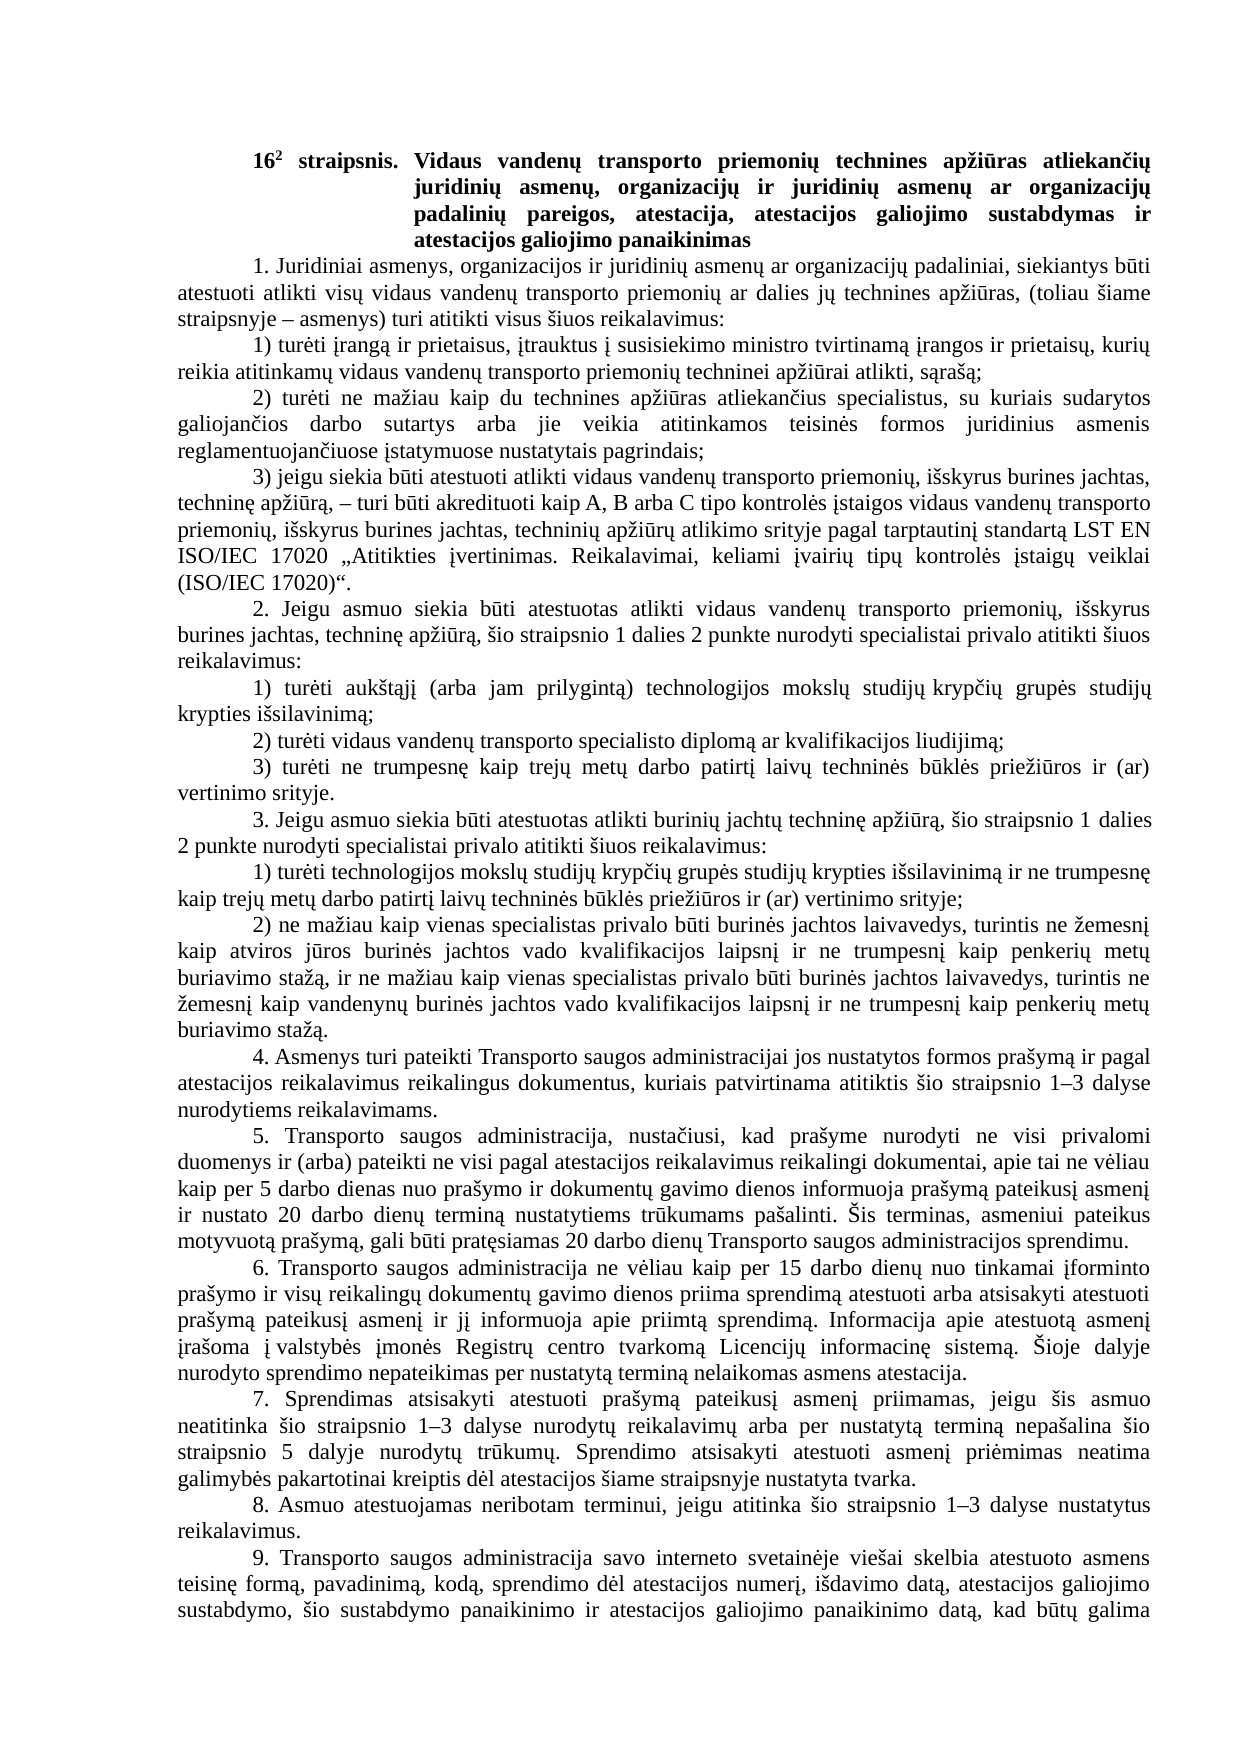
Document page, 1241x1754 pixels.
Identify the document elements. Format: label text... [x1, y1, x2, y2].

text 2) turėti vidaus vandenų transporto specialisto diplomą ar kvalifikacijos liudijimą; [177, 727, 1152, 753]
text 4. Asmenys turi pateikti Transporto saugos administracijai jos nustatytos formos prašymą ir pagal atestacijos reikalavimus reikalingus dokumentus, kuriais patvirtinama atitiktis šio straipsnio 1–3 dalyse nurodytiems reikalavimams. [177, 1043, 1152, 1122]
text 7. Sprendimas atsisakyti atestuoti prašymą pateikusį asmenį priimamas, jeigu šis asmuo neatitinka šio straipsnio 1–3 dalyse nurodytų reikalavimų arba per nustatytą terminą nepašalina šio straipsnio 5 dalyje nurodytų trūkumų. Sprendimo atsisakyti atestuoti asmenį priėmimas neatima galimybės pakartotinai kreiptis dėl atestacijos šiame straipsnyje nustatyta tvarka. [177, 1386, 1152, 1491]
text 9. Transporto saugos administracija savo interneto svetainėje viešai skelbia atestuoto asmens teisinę formą, pavadinimą, kodą, sprendimo dėl atestacijos numerį, išdavimo datą, atestacijos galiojimo sustabdymo, šio sustabdymo panaikinimo ir atestacijos galiojimo panaikinimo datą, kad būtų galima [177, 1544, 1152, 1623]
text 2) ne mažiau kaip vienas specialistas privalo būti burinės jachtos laivavedys, turintis ne žemesnį kaip atviros jūros burinės jachtos vado kvalifikacijos laipsnį ir ne trumpesnį kaip penkerių metų buriavimo stažą, ir ne mažiau kaip vienas specialistas privalo būti burinės jachtos laivavedys, turintis ne žemesnį kaip vandenynų burinės jachtos vado kvalifikacijos laipsnį ir ne trumpesnį kaip penkerių metų buriavimo stažą. [177, 911, 1152, 1043]
text 6. Transporto saugos administracija ne vėliau kaip per 15 darbo dienų nuo tinkamai įforminto prašymo ir visų reikalingų dokumentų gavimo dienos priima sprendimą atestuoti arba atsisakyti atestuoti prašymą pateikusį asmenį ir jį informuoja apie priimtą sprendimą. Informacija apie atestuotą asmenį įrašoma į valstybės įmonės Registrų centro tvarkomą Licencijų informacinę sistemą. Šioje dalyje nurodyto sprendimo nepateikimas per nustatytą terminą nelaikomas asmens atestacija. [177, 1254, 1152, 1386]
text 1) turėti technologijos mokslų studijų krypčių grupės studijų krypties išsilavinimą ir ne trumpesnę kaip trejų metų darbo patirtį laivų techninės būklės priežiūros ir (ar) vertinimo srityje; [177, 858, 1152, 911]
text 162 straipsnis. Vidaus vandenų transporto priemonių technines apžiūras atliekančių juridinių asmenų, organizacijų ir juridinių asmenų ar organizacijų padalinių pareigos, atestacija, atestacijos galiojimo sustabdymas ir atestacijos galiojimo panaikinimas [252, 147, 1152, 252]
text 1. Juridiniai asmenys, organizacijos ir juridinių asmenų ar organizacijų padaliniai, siekiantys būti atestuoti atlikti visų vidaus vandenų transporto priemonių ar dalies jų technines apžiūras, (toliau šiame straipsnyje – asmenys) turi atitikti visus šiuos reikalavimus: [177, 252, 1152, 331]
text 8. Asmuo atestuojamas neribotam terminui, jeigu atitinka šio straipsnio 1–3 dalyse nustatytus reikalavimus. [177, 1491, 1152, 1544]
text 1) turėti įrangą ir prietaisus, įtrauktus į susisiekimo ministro tvirtinamą įrangos ir prietaisų, kurių reikia atitinkamų vidaus vandenų transporto priemonių techninei apžiūrai atlikti, sąrašą; [177, 331, 1152, 384]
text 5. Transporto saugos administracija, nustačiusi, kad prašyme nurodyti ne visi privalomi duomenys ir (arba) pateikti ne visi pagal atestacijos reikalavimus reikalingi dokumentai, apie tai ne vėliau kaip per 5 darbo dienas nuo prašymo ir dokumentų gavimo dienos informuoja prašymą pateikusį asmenį ir nustato 20 darbo dienų terminą nustatytiems trūkumams pašalinti. Šis terminas, asmeniui pateikus motyvuotą prašymą, gali būti pratęsiamas 20 darbo dienų Transporto saugos administracijos sprendimu. [177, 1122, 1152, 1254]
text 3) jeigu siekia būti atestuoti atlikti vidaus vandenų transporto priemonių, išskyrus burines jachtas, techninę apžiūrą, – turi būti akredituoti kaip A, B arba C tipo kontrolės įstaigos vidaus vandenų transporto priemonių, išskyrus burines jachtas, techninių apžiūrų atlikimo srityje pagal tarptautinį standartą LST EN ISO/IEC 17020 „Atitikties įvertinimas. Reikalavimai, keliami įvairių tipų kontrolės įstaigų veiklai (ISO/IEC 17020)“. [177, 463, 1152, 595]
text 1) turėti aukštąjį (arba jam prilygintą) technologijos mokslų studijų krypčių grupės studijų krypties išsilavinimą; [177, 674, 1152, 727]
text 2. Jeigu asmuo siekia būti atestuotas atlikti vidaus vandenų transporto priemonių, išskyrus burines jachtas, techninę apžiūrą, šio straipsnio 1 dalies 2 punkte nurodyti specialistai privalo atitikti šiuos reikalavimus: [177, 595, 1152, 674]
text 3) turėti ne trumpesnę kaip trejų metų darbo patirtį laivų techninės būklės priežiūros ir (ar) vertinimo srityje. [177, 753, 1152, 806]
text 3. Jeigu asmuo siekia būti atestuotas atlikti burinių jachtų techninę apžiūrą, šio straipsnio 1 dalies 2 punkte nurodyti specialistai privalo atitikti šiuos reikalavimus: [177, 806, 1152, 858]
text 2) turėti ne mažiau kaip du technines apžiūras atliekančius specialistus, su kuriais sudarytos galiojančios darbo sutartys arba jie veikia atitinkamos teisinės formos juridinius asmenis reglamentuojančiuose įstatymuose nustatytais pagrindais; [177, 384, 1152, 463]
